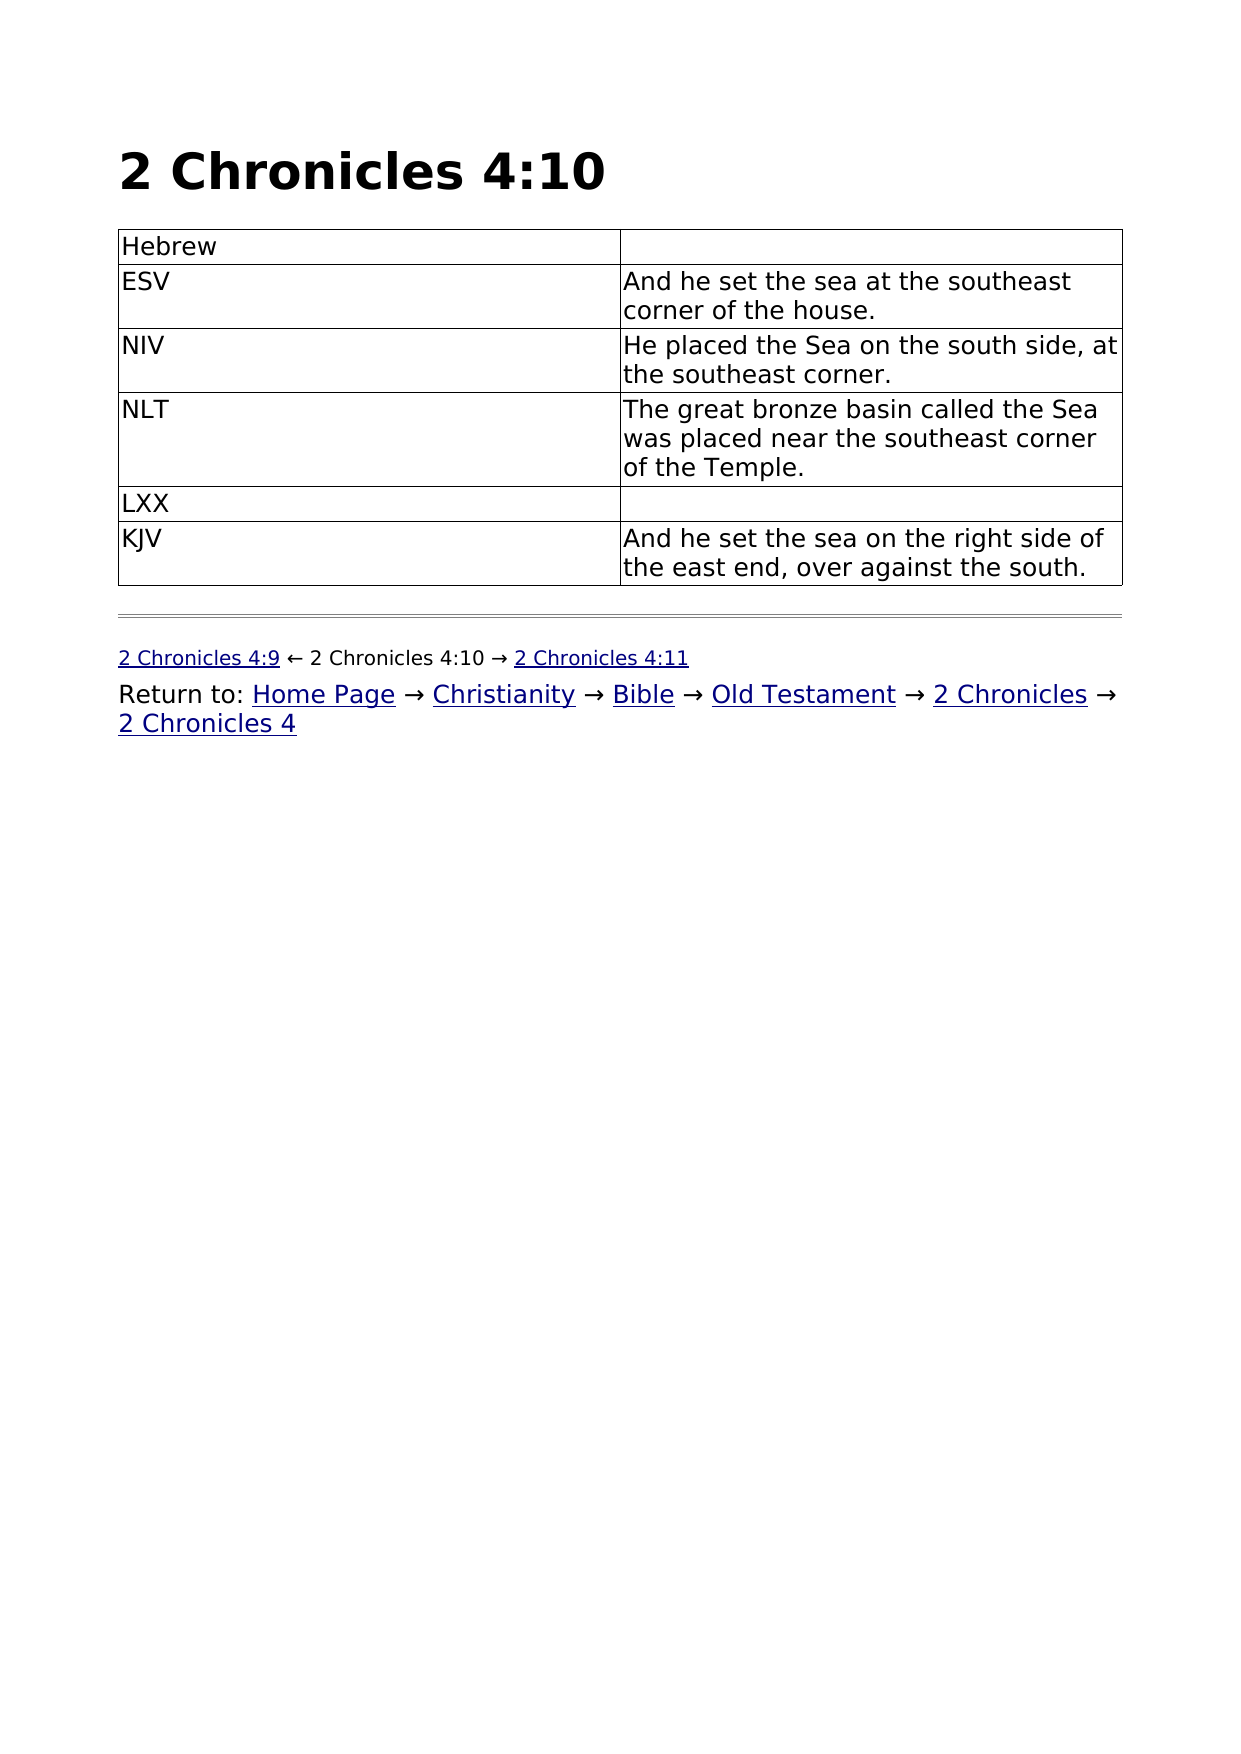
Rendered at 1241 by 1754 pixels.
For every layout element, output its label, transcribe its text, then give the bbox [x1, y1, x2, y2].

table_cell KJV [119, 522, 620, 585]
table_cell NIV [119, 329, 620, 392]
table_cell ESV [119, 265, 620, 328]
table_header Hebrew [119, 230, 620, 264]
table_cell [621, 487, 1122, 521]
table_cell LXX [119, 487, 620, 521]
table_cell And he set the sea on the right side of the east end, over against the south. [621, 522, 1122, 585]
subtitle 2 Chronicles 4:10 [118, 143, 1122, 201]
table_cell The great bronze basin called the Sea was placed near the southeast corner of the Temple. [621, 393, 1122, 486]
table_cell And he set the sea at the southeast corner of the house. [621, 265, 1122, 328]
table_cell NLT [119, 393, 620, 486]
table_cell He placed the Sea on the south side, at the southeast corner. [621, 329, 1122, 392]
text 2 Chronicles 4:9 ← 2 Chronicles 4:10 → 2 Chronicles 4:11 [118, 646, 1122, 680]
table_header [621, 230, 1122, 264]
text Return to: Home Page → Christianity → Bible → Old Testament → 2 Chronicles → 2 Chronicles 4 [118, 680, 1122, 739]
